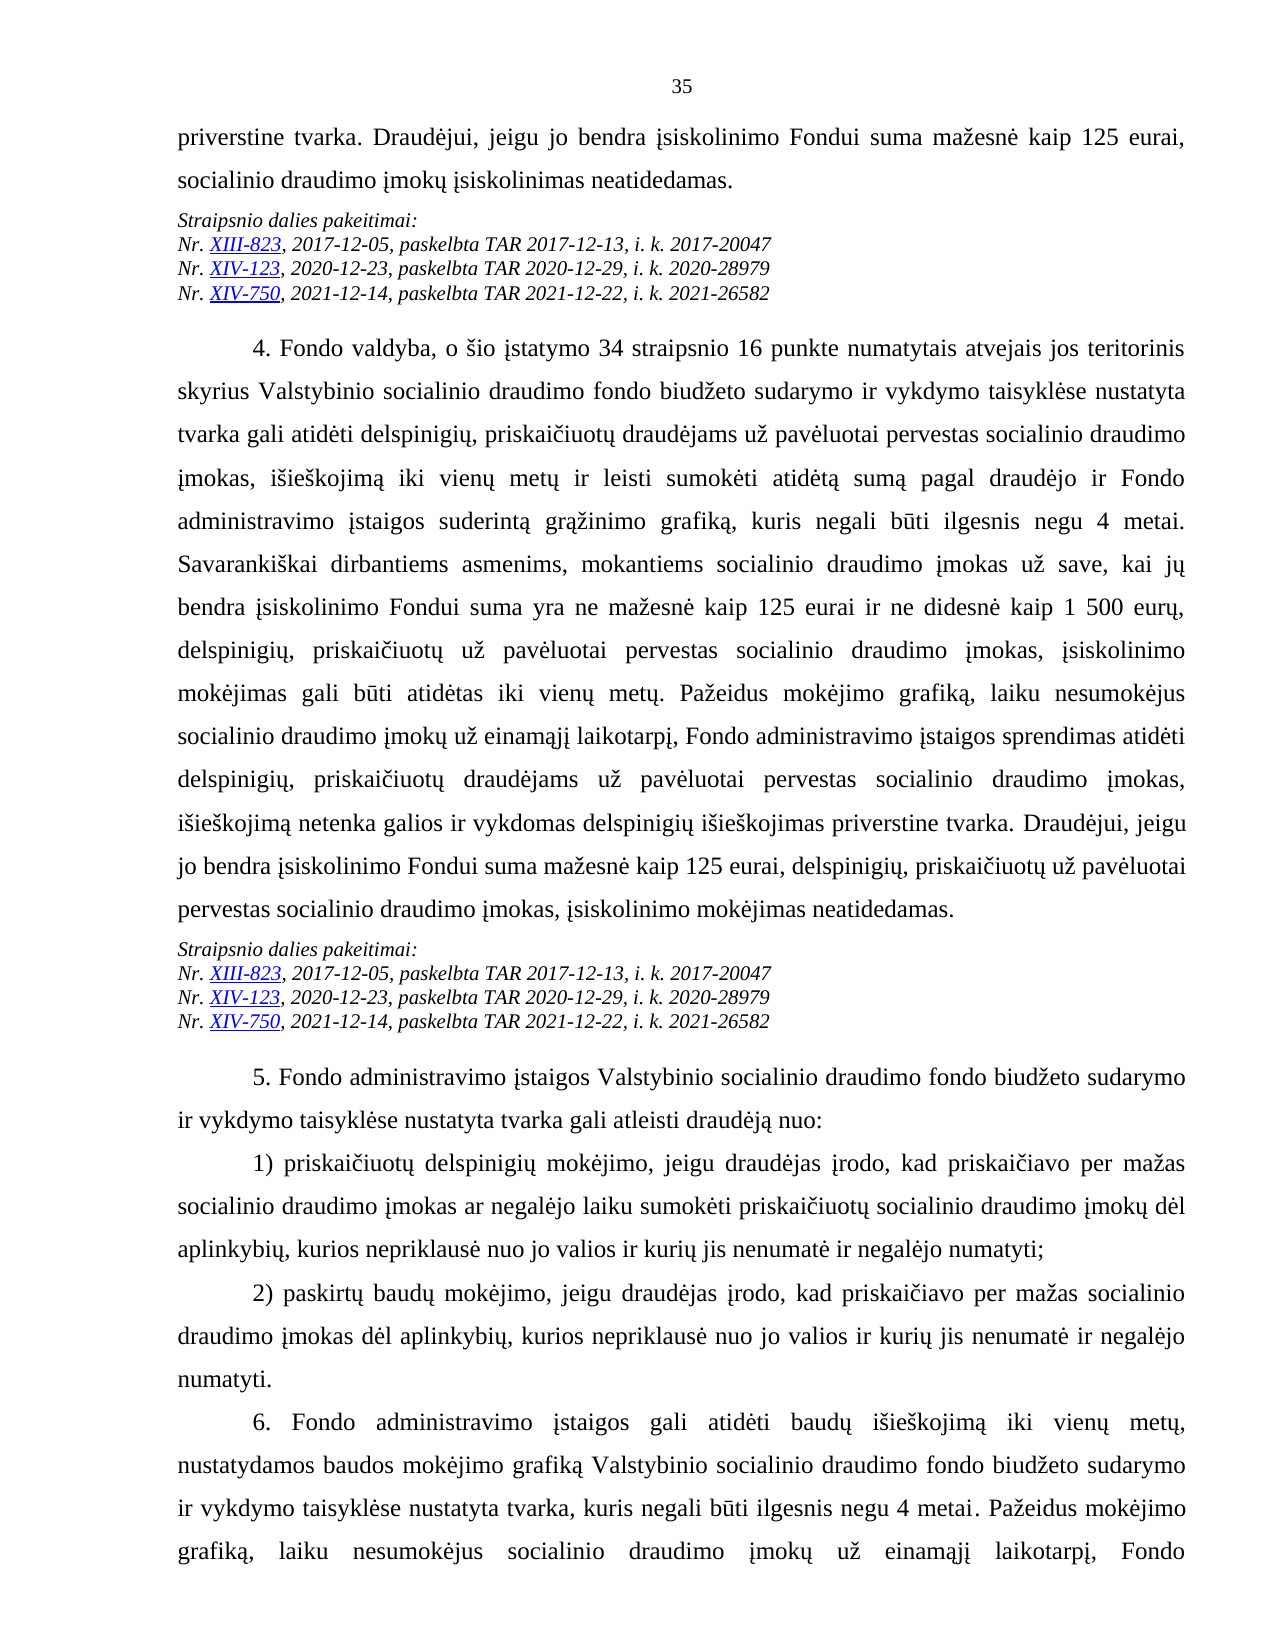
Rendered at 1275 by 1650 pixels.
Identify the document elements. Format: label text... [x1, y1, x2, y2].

text Nr. XIV-123, 2020-12-23, paskelbta TAR 2020-12-29, i. k. 2020-28979 [177, 256, 1186, 280]
text 1) priskaičiuotų delspinigių mokėjimo, jeigu draudėjas įrodo, kad priskaičiavo per mažas socialinio draudimo įmokas ar negalėjo laiku sumokėti priskaičiuotų socialinio draudimo įmokų dėl aplinkybių, kurios nepriklausė nuo jo valios ir kurių jis nenumatė ir negalėjo numatyti; [177, 1148, 1186, 1263]
text Nr. XIII-823, 2017-12-05, paskelbta TAR 2017-12-13, i. k. 2017-20047 [177, 961, 1186, 985]
text Nr. XIII-823, 2017-12-05, paskelbta TAR 2017-12-13, i. k. 2017-20047 [177, 232, 1186, 256]
text 4. Fondo valdyba, o šio įstatymo 34 straipsnio 16 punkte numatytais atvejais jos teritorinis skyrius Valstybinio socialinio draudimo fondo biudžeto sudarymo ir vykdymo taisyklėse nustatyta tvarka gali atidėti delspinigių, priskaičiuotų draudėjams už pavėluotai pervestas socialinio draudimo įmokas, išieškojimą iki vienų metų ir leisti sumokėti atidėtą sumą pagal draudėjo ir Fondo administravimo įstaigos suderintą grąžinimo grafiką, kuris negali būti ilgesnis negu 4 metai. Savarankiškai dirbantiems asmenims, mokantiems socialinio draudimo įmokas už save, kai jų bendra įsiskolinimo Fondui suma yra ne mažesnė kaip 125 eurai ir ne didesnė kaip 1 500 eurų, delspinigių, priskaičiuotų už pavėluotai pervestas socialinio draudimo įmokas, įsiskolinimo mokėjimas gali būti atidėtas iki vienų metų. Pažeidus mokėjimo grafiką, laiku nesumokėjus socialinio draudimo įmokų už einamąjį laikotarpį, Fondo administravimo įstaigos sprendimas atidėti delspinigių, priskaičiuotų draudėjams už pavėluotai pervestas socialinio draudimo įmokas, išieškojimą netenka galios ir vykdomas delspinigių išieškojimas priverstine tvarka. Draudėjui, jeigu jo bendra įsiskolinimo Fondui suma mažesnė kaip 125 eurai, delspinigių, priskaičiuotų už pavėluotai pervestas socialinio draudimo įmokas, įsiskolinimo mokėjimas neatidedamas. [177, 333, 1186, 923]
text 5. Fondo administravimo įstaigos Valstybinio socialinio draudimo fondo biudžeto sudarymo ir vykdymo taisyklėse nustatyta tvarka gali atleisti draudėją nuo: [177, 1062, 1186, 1134]
text Straipsnio dalies pakeitimai: [177, 208, 1186, 232]
text Nr. XIV-750, 2021-12-14, paskelbta TAR 2021-12-22, i. k. 2021-26582 [177, 280, 1186, 304]
text Nr. XIV-750, 2021-12-14, paskelbta TAR 2021-12-22, i. k. 2021-26582 [177, 1009, 1186, 1033]
text 6. Fondo administravimo įstaigos gali atidėti baudų išieškojimą iki vienų metų, nustatydamos baudos mokėjimo grafiką Valstybinio socialinio draudimo fondo biudžeto sudarymo ir vykdymo taisyklėse nustatyta tvarka, kuris negali būti ilgesnis negu 4 metai. Pažeidus mokėjimo grafiką, laiku nesumokėjus socialinio draudimo įmokų už einamąjį laikotarpį, Fondo [177, 1407, 1186, 1565]
text priverstine tvarka. Draudėjui, jeigu jo bendra įsiskolinimo Fondui suma mažesnė kaip 125 eurai, socialinio draudimo įmokų įsiskolinimas neatidedamas. [177, 122, 1186, 194]
text 2) paskirtų baudų mokėjimo, jeigu draudėjas įrodo, kad priskaičiavo per mažas socialinio draudimo įmokas dėl aplinkybių, kurios nepriklausė nuo jo valios ir kurių jis nenumatė ir negalėjo numatyti. [177, 1278, 1186, 1393]
text Straipsnio dalies pakeitimai: [177, 937, 1186, 961]
text Nr. XIV-123, 2020-12-23, paskelbta TAR 2020-12-29, i. k. 2020-28979 [177, 985, 1186, 1009]
